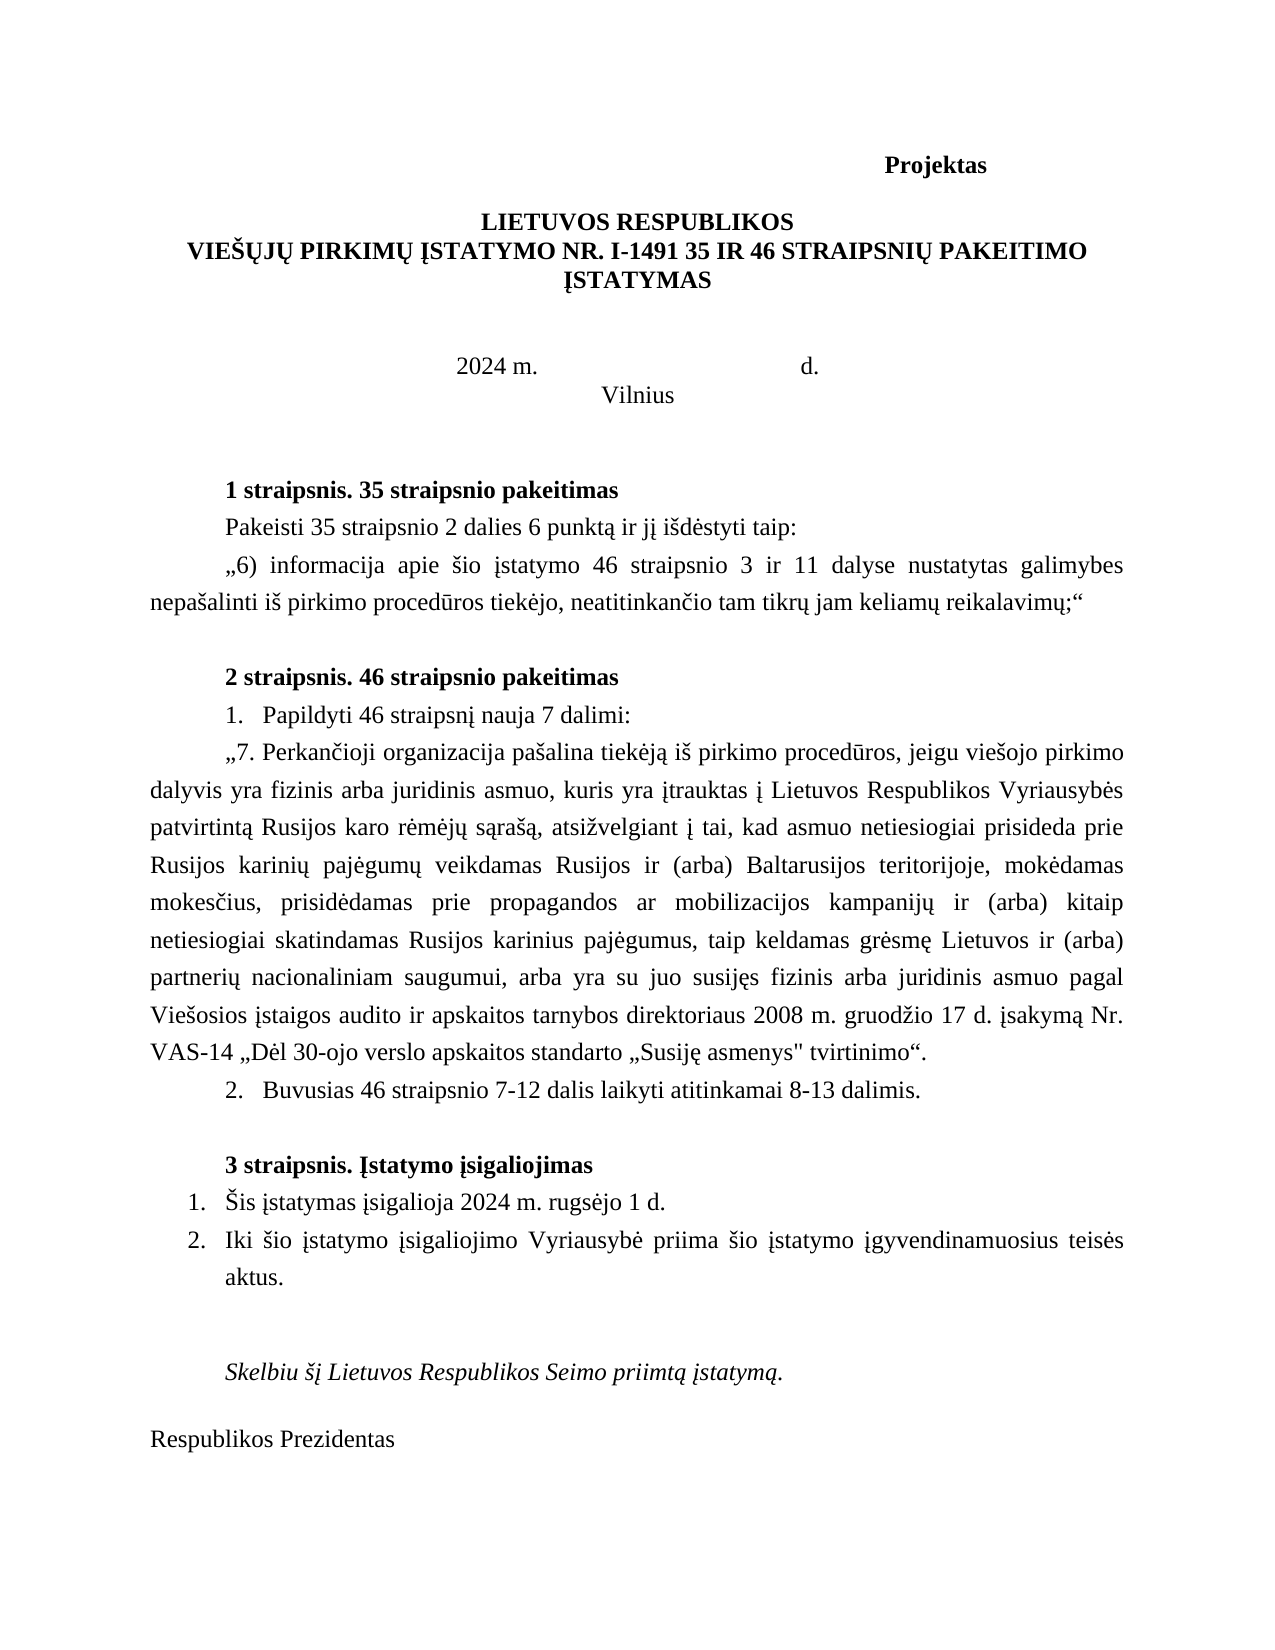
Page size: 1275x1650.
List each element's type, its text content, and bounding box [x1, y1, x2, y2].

text Vilnius [150, 380, 1125, 409]
text LIETUVOS RESPUBLIKOS [150, 207, 1124, 236]
text „6) informacija apie šio įstatymo 46 straipsnio 3 ir 11 dalyse nustatytas galimybes nepašalinti iš pirkimo procedūros tiekėjo, neatitinkančio tam tikrų jam keliamų reikalavimų;“ [150, 541, 1125, 616]
text 2 straipsnis. 46 straipsnio pakeitimas [150, 654, 1125, 691]
text Pakeisti 35 straipsnio 2 dalies 6 punktą ir jį išdėstyti taip: [150, 504, 1125, 541]
text Projektas [600, 150, 1125, 179]
text Respublikos Prezidentas [150, 1424, 1125, 1452]
text 1. Papildyti 46 straipsnį nauja 7 dalimi: [225, 691, 1125, 729]
text VIEŠŲJŲ PIRKIMŲ ĮSTATYMO NR. I-1491 35 IR 46 STRAIPSNIŲ PAKEITIMO ĮSTATYMAS [150, 236, 1124, 294]
text 1 straipsnis. 35 straipsnio pakeitimas [225, 466, 1125, 504]
text „7. Perkančioji organizacija pašalina tiekėją iš pirkimo procedūros, jeigu viešojo pirkimo dalyvis yra fizinis arba juridinis asmuo, kuris yra įtrauktas į Lietuvos Respublikos Vyriausybės patvirtintą Rusijos karo rėmėjų sąrašą, atsižvelgiant į tai, kad asmuo netiesiogiai prisideda prie Rusijos karinių pajėgumų veikdamas Rusijos ir (arba) Baltarusijos teritorijoje, mokėdamas mokesčius, prisidėdamas prie propagandos ar mobilizacijos kampanijų ir (arba) kitaip netiesiogiai skatindamas Rusijos karinius pajėgumus, taip keldamas grėsmę Lietuvos ir (arba) partnerių nacionaliniam saugumui, arba yra su juo susijęs fizinis arba juridinis asmuo pagal Viešosios įstaigos audito ir apskaitos tarnybos direktoriaus 2008 m. gruodžio 17 d. įsakymą Nr. VAS-14 „Dėl 30-ojo verslo apskaitos standarto „Susiję asmenys" tvirtinimo“. [150, 729, 1125, 1066]
text 3 straipsnis. Įstatymo įsigaliojimas [150, 1141, 1125, 1179]
text Skelbiu šį Lietuvos Respublikos Seimo priimtą įstatymą. [150, 1349, 1125, 1386]
text 2024 m. d. [150, 351, 1125, 380]
text 2. Iki šio įstatymo įsigaliojimo Vyriausybė priima šio įstatymo įgyvendinamuosius teisės aktus. [187, 1216, 1125, 1291]
text 1. Šis įstatymas įsigalioja 2024 m. rugsėjo 1 d. [187, 1179, 1125, 1216]
text 2. Buvusias 46 straipsnio 7-12 dalis laikyti atitinkamai 8-13 dalimis. [225, 1066, 1125, 1104]
